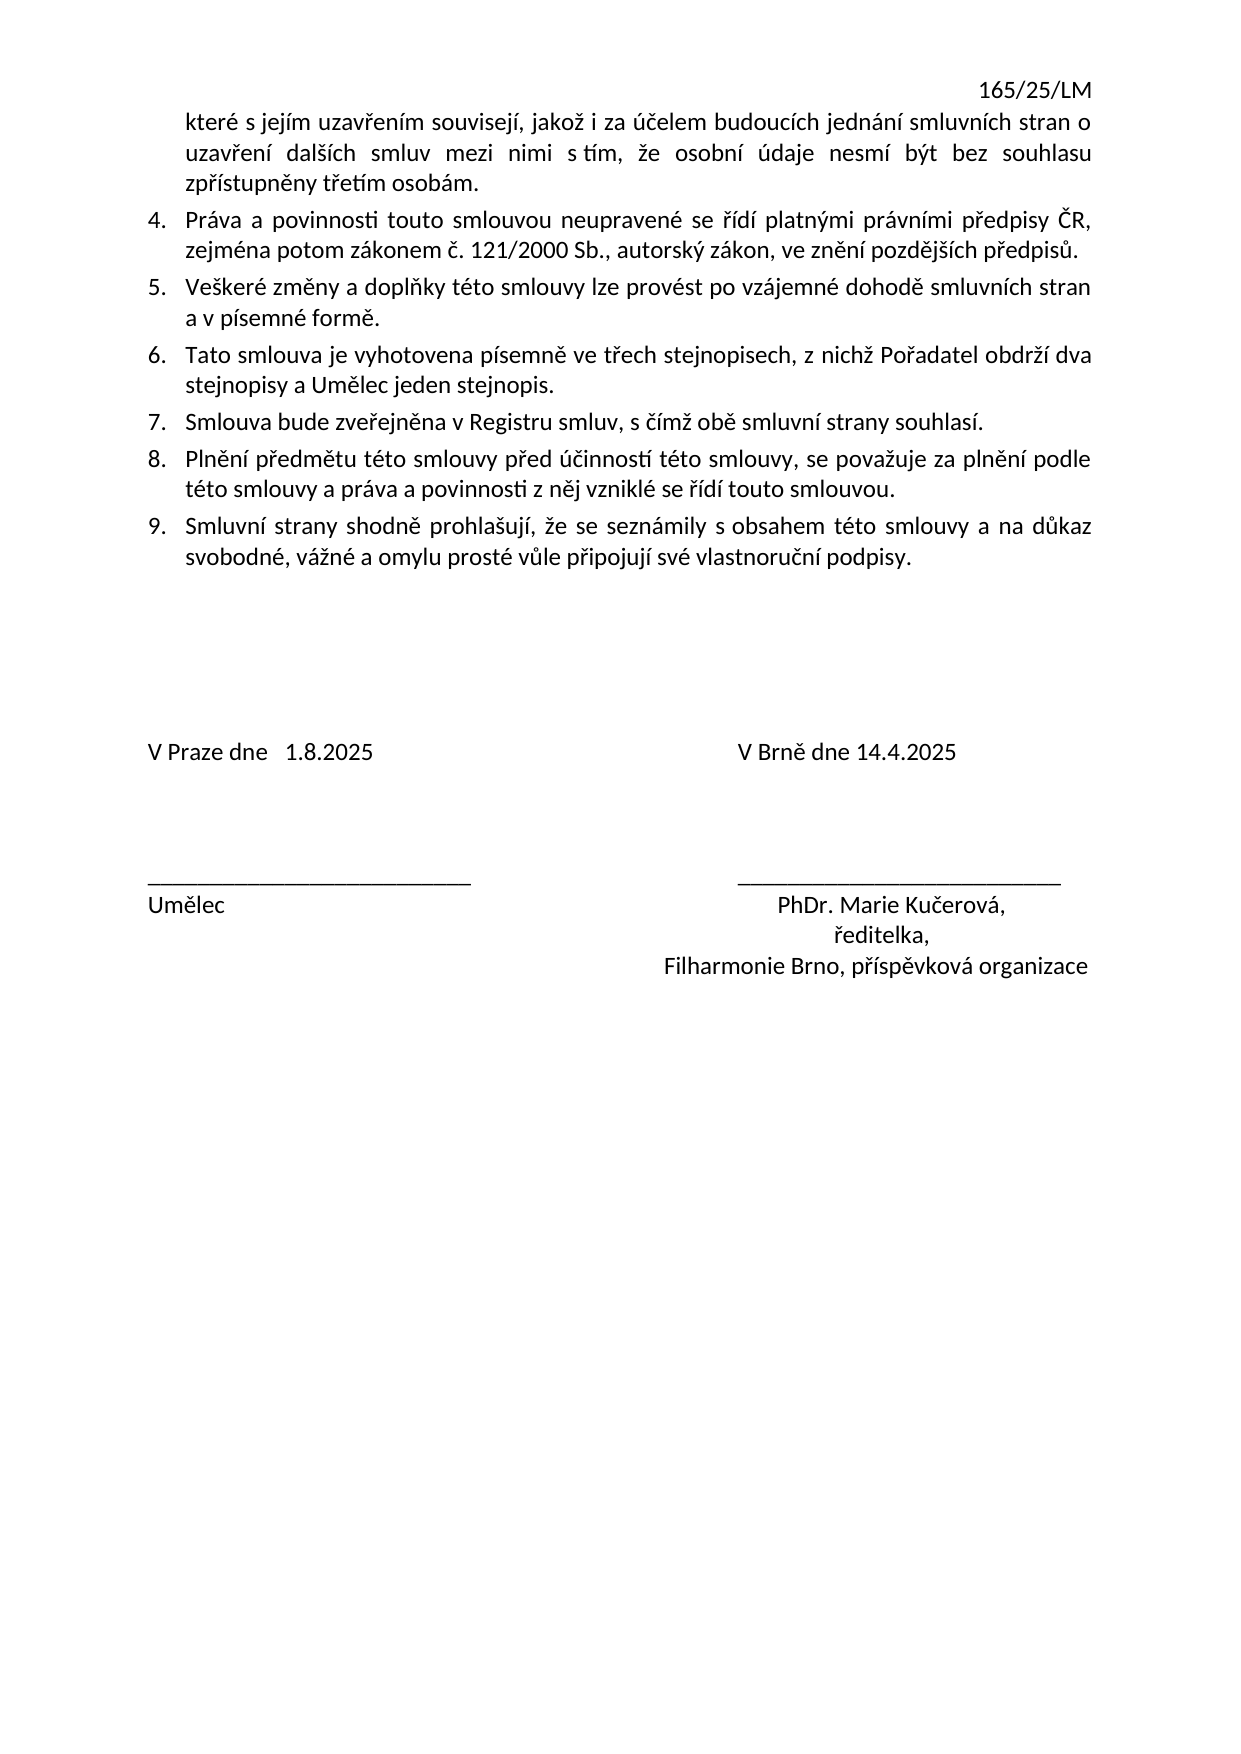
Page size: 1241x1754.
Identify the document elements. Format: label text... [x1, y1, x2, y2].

text V Praze dne 1.8.2025 V Brně dne 14.4.2025 [148, 736, 1092, 767]
list Smluvní strany shodně prohlašují, že se seznámily s obsahem této smlouvy a na důkaz svobodné, vážné a omylu prosté vůle připojují své vlastnoruční podpisy. [148, 510, 1092, 571]
list které s jejím uzavřením souvisejí, jakož i za účelem budoucích jednání smluvních stran o uzavření dalších smluv mezi nimi s tím, že osobní údaje nesmí být bez souhlasu zpřístupněny třetím osobám. [148, 106, 1092, 198]
list Plnění předmětu této smlouvy před účinností této smlouvy, se považuje za plnění podle této smlouvy a práva a povinnosti z něj vzniklé se řídí touto smlouvou. [148, 443, 1092, 504]
text __________________________ __________________________ [148, 858, 1092, 889]
text Umělec PhDr. Marie Kučerová, [148, 889, 1092, 919]
list Práva a povinnosti touto smlouvou neupravené se řídí platnými právními předpisy ČR, zejména potom zákonem č. 121/2000 Sb., autorský zákon, ve znění pozdějších předpisů. [148, 204, 1092, 265]
list Tato smlouva je vyhotovena písemně ve třech stejnopisech, z nichž Pořadatel obdrží dva stejnopisy a Umělec jeden stejnopis. [148, 339, 1092, 400]
list Smlouva bude zveřejněna v Registru smluv, s čímž obě smluvní strany souhlasí. [148, 406, 1092, 437]
text ředitelka, [148, 919, 1092, 950]
list Veškeré změny a doplňky této smlouvy lze provést po vzájemné dohodě smluvních stran a v písemné formě. [148, 271, 1092, 332]
text Filharmonie Brno, příspěvková organizace [148, 950, 1092, 980]
